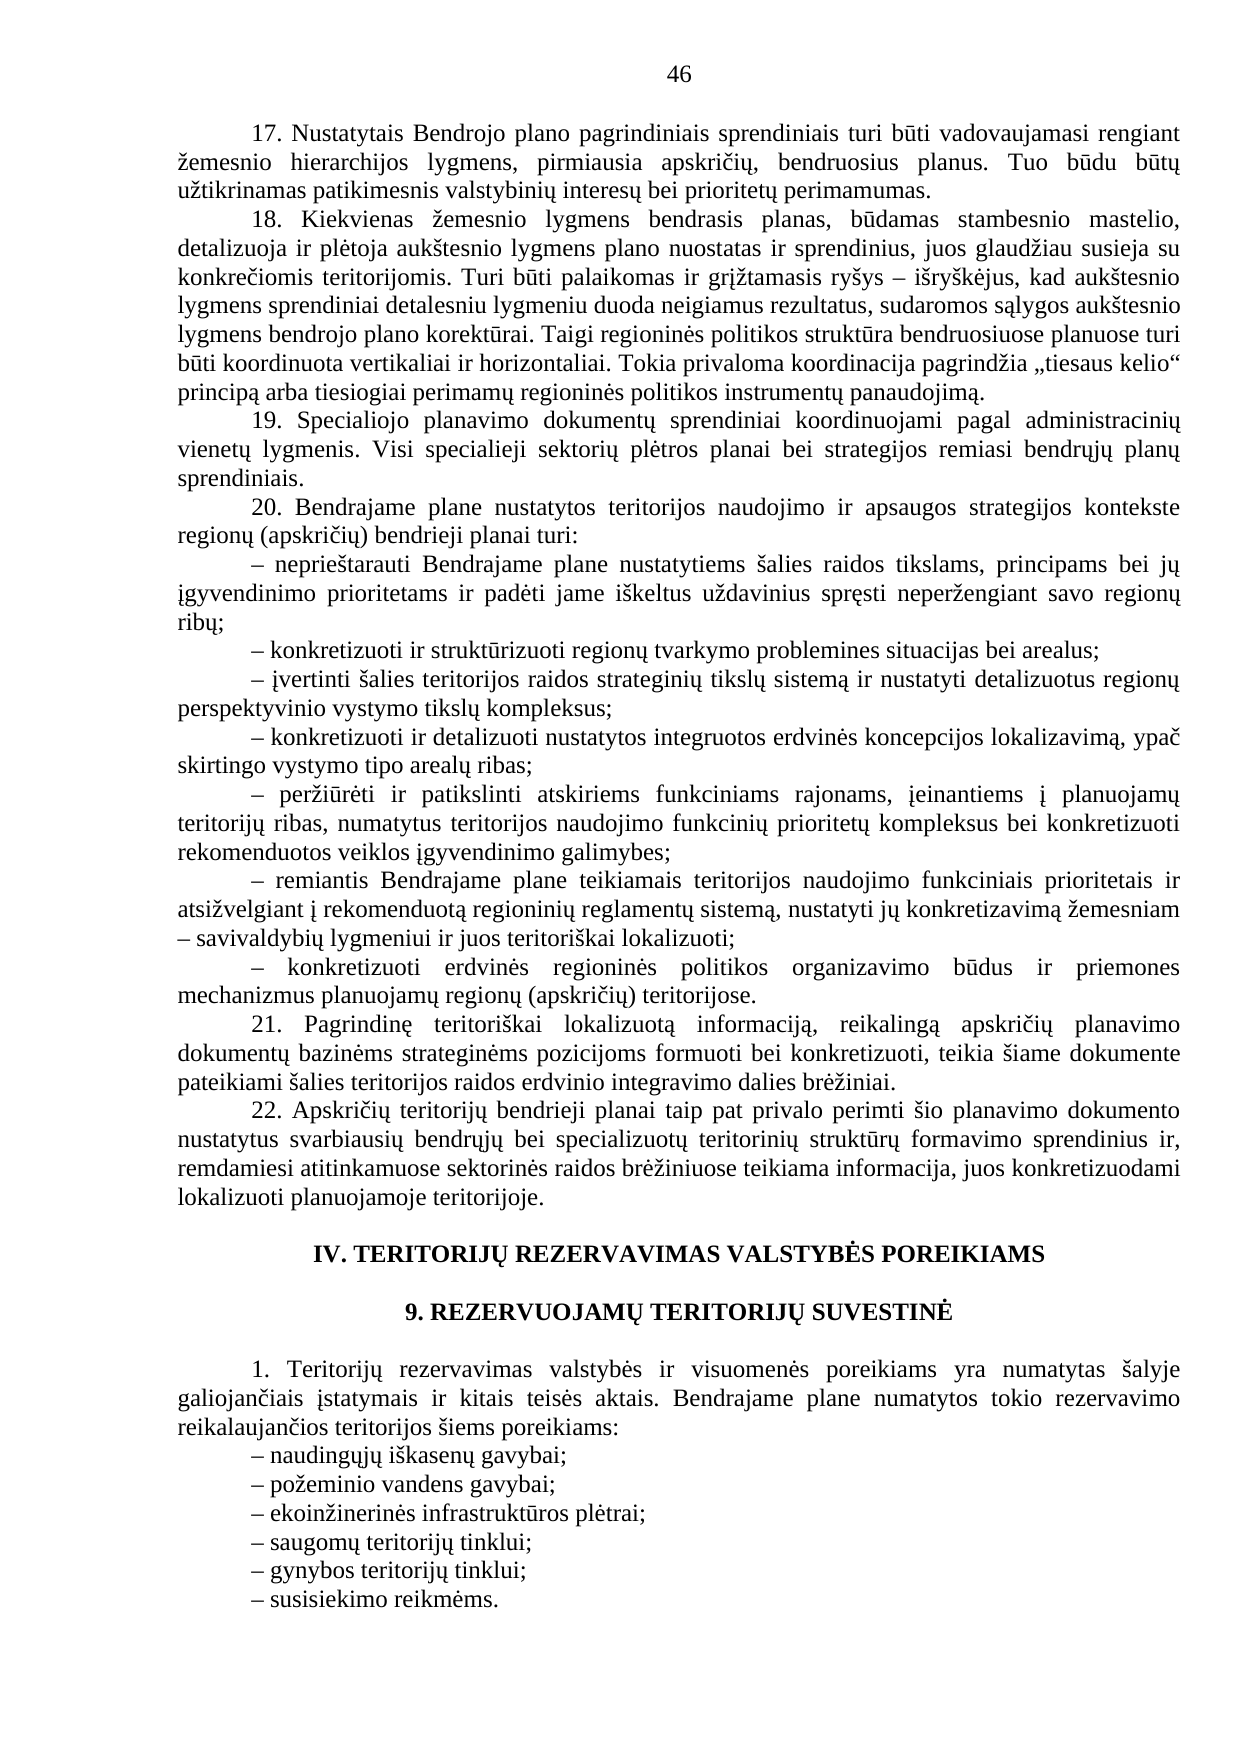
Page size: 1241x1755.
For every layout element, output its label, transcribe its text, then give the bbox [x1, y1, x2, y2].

text – naudingųjų iškasenų gavybai; [177, 1441, 1181, 1469]
text – konkretizuoti ir struktūrizuoti regionų tvarkymo problemines situacijas bei arealus; [177, 636, 1181, 664]
text – saugomų teritorijų tinklui; [177, 1527, 1181, 1556]
text – požeminio vandens gavybai; [177, 1469, 1181, 1498]
text – peržiūrėti ir patikslinti atskiriems funkciniams rajonams, įeinantiems į planuojamų teritorijų ribas, numatytus teritorijos naudojimo funkcinių prioritetų kompleksus bei konkretizuoti rekomenduotos veiklos įgyvendinimo galimybes; [177, 779, 1181, 866]
text 18. Kiekvienas žemesnio lygmens bendrasis planas, būdamas stambesnio mastelio, detalizuoja ir plėtoja aukštesnio lygmens plano nuostatas ir sprendinius, juos glaudžiau susieja su konkrečiomis teritorijomis. Turi būti palaikomas ir grįžtamasis ryšys – išryškėjus, kad aukštesnio lygmens sprendiniai detalesniu lygmeniu duoda neigiamus rezultatus, sudaromos sąlygos aukštesnio lygmens bendrojo plano korektūrai. Taigi regioninės politikos struktūra bendruosiuose planuose turi būti koordinuota vertikaliai ir horizontaliai. Tokia privaloma koordinacija pagrindžia „tiesaus kelio“ principą arba tiesiogiai perimamų regioninės politikos instrumentų panaudojimą. [177, 204, 1181, 406]
text 1. Teritorijų rezervavimas valstybės ir visuomenės poreikiams yra numatytas šalyje galiojančiais įstatymais ir kitais teisės aktais. Bendrajame plane numatytos tokio rezervavimo reikalaujančios teritorijos šiems poreikiams: [177, 1354, 1181, 1441]
text – įvertinti šalies teritorijos raidos strateginių tikslų sistemą ir nustatyti detalizuotus regionų perspektyvinio vystymo tikslų kompleksus; [177, 664, 1181, 722]
text – konkretizuoti ir detalizuoti nustatytos integruotos erdvinės koncepcijos lokalizavimą, ypač skirtingo vystymo tipo arealų ribas; [177, 722, 1181, 779]
text IV. TERITORIJŲ REZERVAVIMAS VALSTYBĖS POREIKIAMS [177, 1239, 1181, 1268]
text 17. Nustatytais Bendrojo plano pagrindiniais sprendiniais turi būti vadovaujamasi rengiant žemesnio hierarchijos lygmens, pirmiausia apskričių, bendruosius planus. Tuo būdu būtų užtikrinamas patikimesnis valstybinių interesų bei prioritetų perimamumas. [177, 118, 1181, 204]
text – remiantis Bendrajame plane teikiamais teritorijos naudojimo funkciniais prioritetais ir atsižvelgiant į rekomenduotą regioninių reglamentų sistemą, nustatyti jų konkretizavimą žemesniam – savivaldybių lygmeniui ir juos teritoriškai lokalizuoti; [177, 866, 1181, 952]
text – susisiekimo reikmėms. [177, 1584, 1181, 1613]
text – gynybos teritorijų tinklui; [177, 1556, 1181, 1584]
text – konkretizuoti erdvinės regioninės politikos organizavimo būdus ir priemones mechanizmus planuojamų regionų (apskričių) teritorijose. [177, 952, 1181, 1009]
text 20. Bendrajame plane nustatytos teritorijos naudojimo ir apsaugos strategijos kontekste regionų (apskričių) bendrieji planai turi: [177, 492, 1181, 549]
text 19. Specialiojo planavimo dokumentų sprendiniai koordinuojami pagal administracinių vienetų lygmenis. Visi specialieji sektorių plėtros planai bei strategijos remiasi bendrųjų planų sprendiniais. [177, 406, 1181, 492]
text 21. Pagrindinę teritoriškai lokalizuotą informaciją, reikalingą apskričių planavimo dokumentų bazinėms strateginėms pozicijoms formuoti bei konkretizuoti, teikia šiame dokumente pateikiami šalies teritorijos raidos erdvinio integravimo dalies brėžiniai. [177, 1009, 1181, 1096]
text – ekoinžinerinės infrastruktūros plėtrai; [177, 1498, 1181, 1527]
text 22. Apskričių teritorijų bendrieji planai taip pat privalo perimti šio planavimo dokumento nustatytus svarbiausių bendrųjų bei specializuotų teritorinių struktūrų formavimo sprendinius ir, remdamiesi atitinkamuose sektorinės raidos brėžiniuose teikiama informacija, juos konkretizuodami lokalizuoti planuojamoje teritorijoje. [177, 1096, 1181, 1211]
text 9. REZERVUOJAMŲ TERITORIJŲ SUVESTINĖ [177, 1297, 1181, 1326]
text – neprieštarauti Bendrajame plane nustatytiems šalies raidos tikslams, principams bei jų įgyvendinimo prioritetams ir padėti jame iškeltus uždavinius spręsti neperžengiant savo regionų ribų; [177, 549, 1181, 636]
